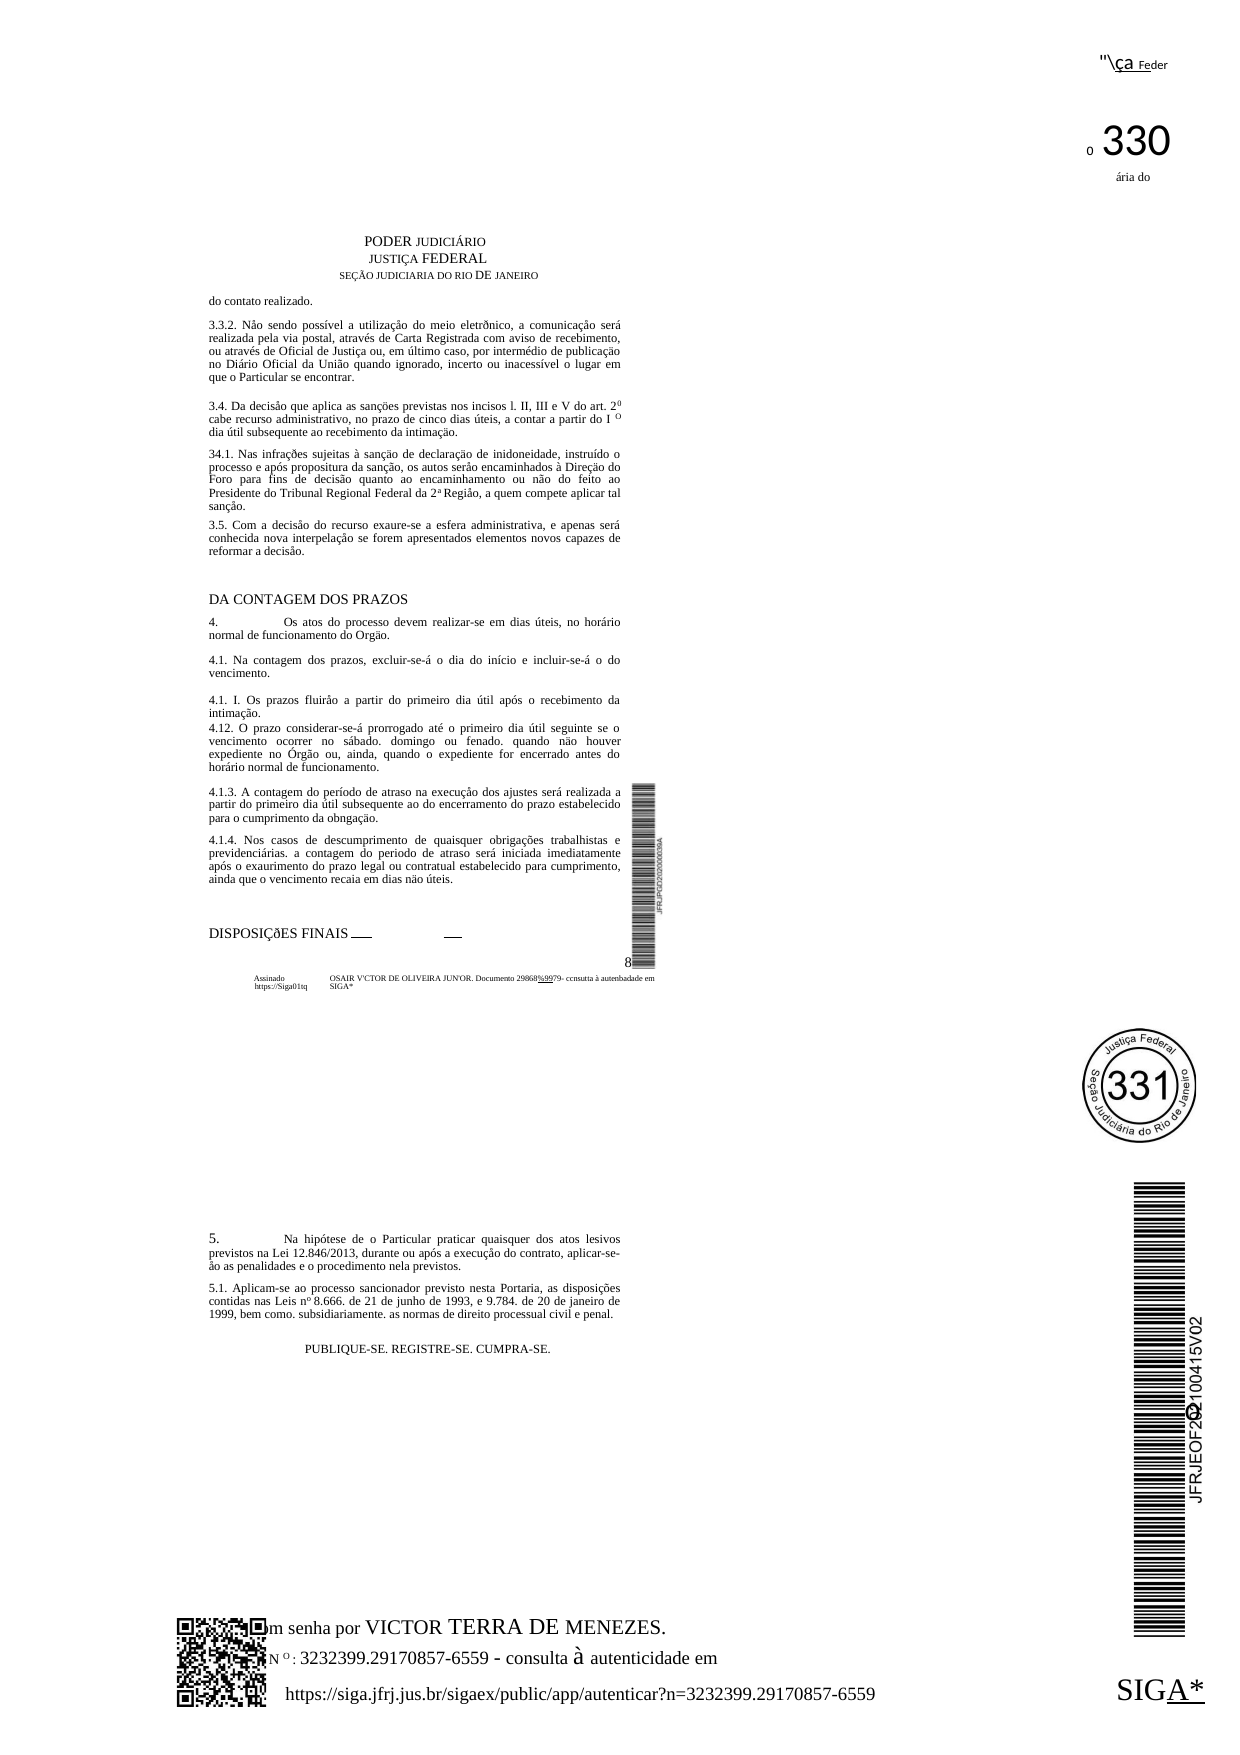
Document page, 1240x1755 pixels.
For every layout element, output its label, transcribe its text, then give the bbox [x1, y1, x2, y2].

text 3.4. Da decisåo que aplica as sançöes previstas nos incisos l. II, III e V do art. 20 cabe recurso administrativo, no prazo de cinco dias úteis, a contar a partir do I O dia útil subsequente ao recebimento da intimaçäo. [208, 400, 621, 439]
text 3.3.2. Nåo sendo possível a utilizaçåo do meio eletrðnico, a comunicaçåo será realizada pela via postal, através de Carta Registrada com aviso de recebimento, ou através de Oficial de Justiça ou, em último caso, por intermédio de publicaçäo no Diário Oficial da União quando ignorado, incerto ou inacessível o lugar em que o Particular se encontrar. [208, 319, 621, 384]
text 4.1.3. A contagem do período de atraso na execuçåo dos ajustes será realizada a partir do primeiro dia útil subsequente ao do encerramento do prazo estabelecido para o cumprimento da obngaçäo. [208, 786, 621, 825]
subtitle DA CONTAGEM DOS PRAZOS [208, 591, 662, 608]
list Na hipótese de o Particular praticar quaisquer dos atos lesivos previstos na Lei 12.846/2013, durante ou após a execuçåo do contrato, aplicar-se-åo as penalidades e o procedimento nela previstos. [208, 1232, 621, 1273]
text 34.1. Nas infraçðes sujeitas à sançäo de declaraçäo de inidoneidade, instruído o processo e após propositura da sanção, os autos seråo encaminhados à Direçäo do Foro para fins de decisão quanto ao encaminhamento ou não do feito ao Presidente do Tribunal Regional Federal da 2a Regiåo, a quem compete aplicar tal sançåo. [208, 448, 621, 513]
text 4.1. I. Os prazos fluiråo a partir do primeiro dia útil após o recebimento da intimação. [208, 694, 621, 720]
text 4.12. O prazo considerar-se-á prorrogado até o primeiro dia útil seguinte se o vencimento ocorrer no sábado. domingo ou fenado. quando näo houver expediente no Órgão ou, ainda, quando o expediente for encerrado antes do horário normal de funcionamento. [208, 722, 621, 774]
text 4.1.4. Nos casos de descumprimento de quaisquer obrigações trabalhistas e previdenciárias. a contagem do periodo de atraso será iniciada imediatamente após o exaurimento do prazo legal ou contratual estabelecido para cumprimento, ainda que o vencimento recaia em dias näo úteis. [208, 834, 621, 886]
text 5.1. Aplicam-se ao processo sancionador previsto nesta Portaria, as disposições contidas nas Leis no 8.666. de 21 de junho de 1993, e 9.784. de 20 de janeiro de 1999, bem como. subsidiariamente. as normas de direito processual civil e penal. [208, 1282, 621, 1321]
text 4.1. Na contagem dos prazos, excluir-se-á o dia do início e incluir-se-á o do vencimento. [208, 654, 621, 680]
text 8 [150, 953, 662, 970]
text PUBLIQUE-SE. REGISTRE-SE. CUMPRA-SE. [304, 1343, 621, 1356]
subtitle DISPOSIÇðES FINAIS [208, 924, 631, 941]
text 3.5. Com a decisåo do recurso exaure-se a esfera administrativa, e apenas será conhecida nova interpelaçåo se forem apresentados elementos novos capazes de reformar a decisåo. [208, 519, 621, 558]
text do contato realizado. [208, 295, 621, 308]
list Os atos do processo devem realizar-se em dias úteis, no horário normal de funcionamento do Orgäo. [208, 616, 621, 642]
text Assinado OSAIR V'CTOR DE OLIVEIRA JUN'OR. Documento 29868%9979- ccnsutta à autenbadade em https://Siga01tq SIGA* [253, 974, 666, 992]
